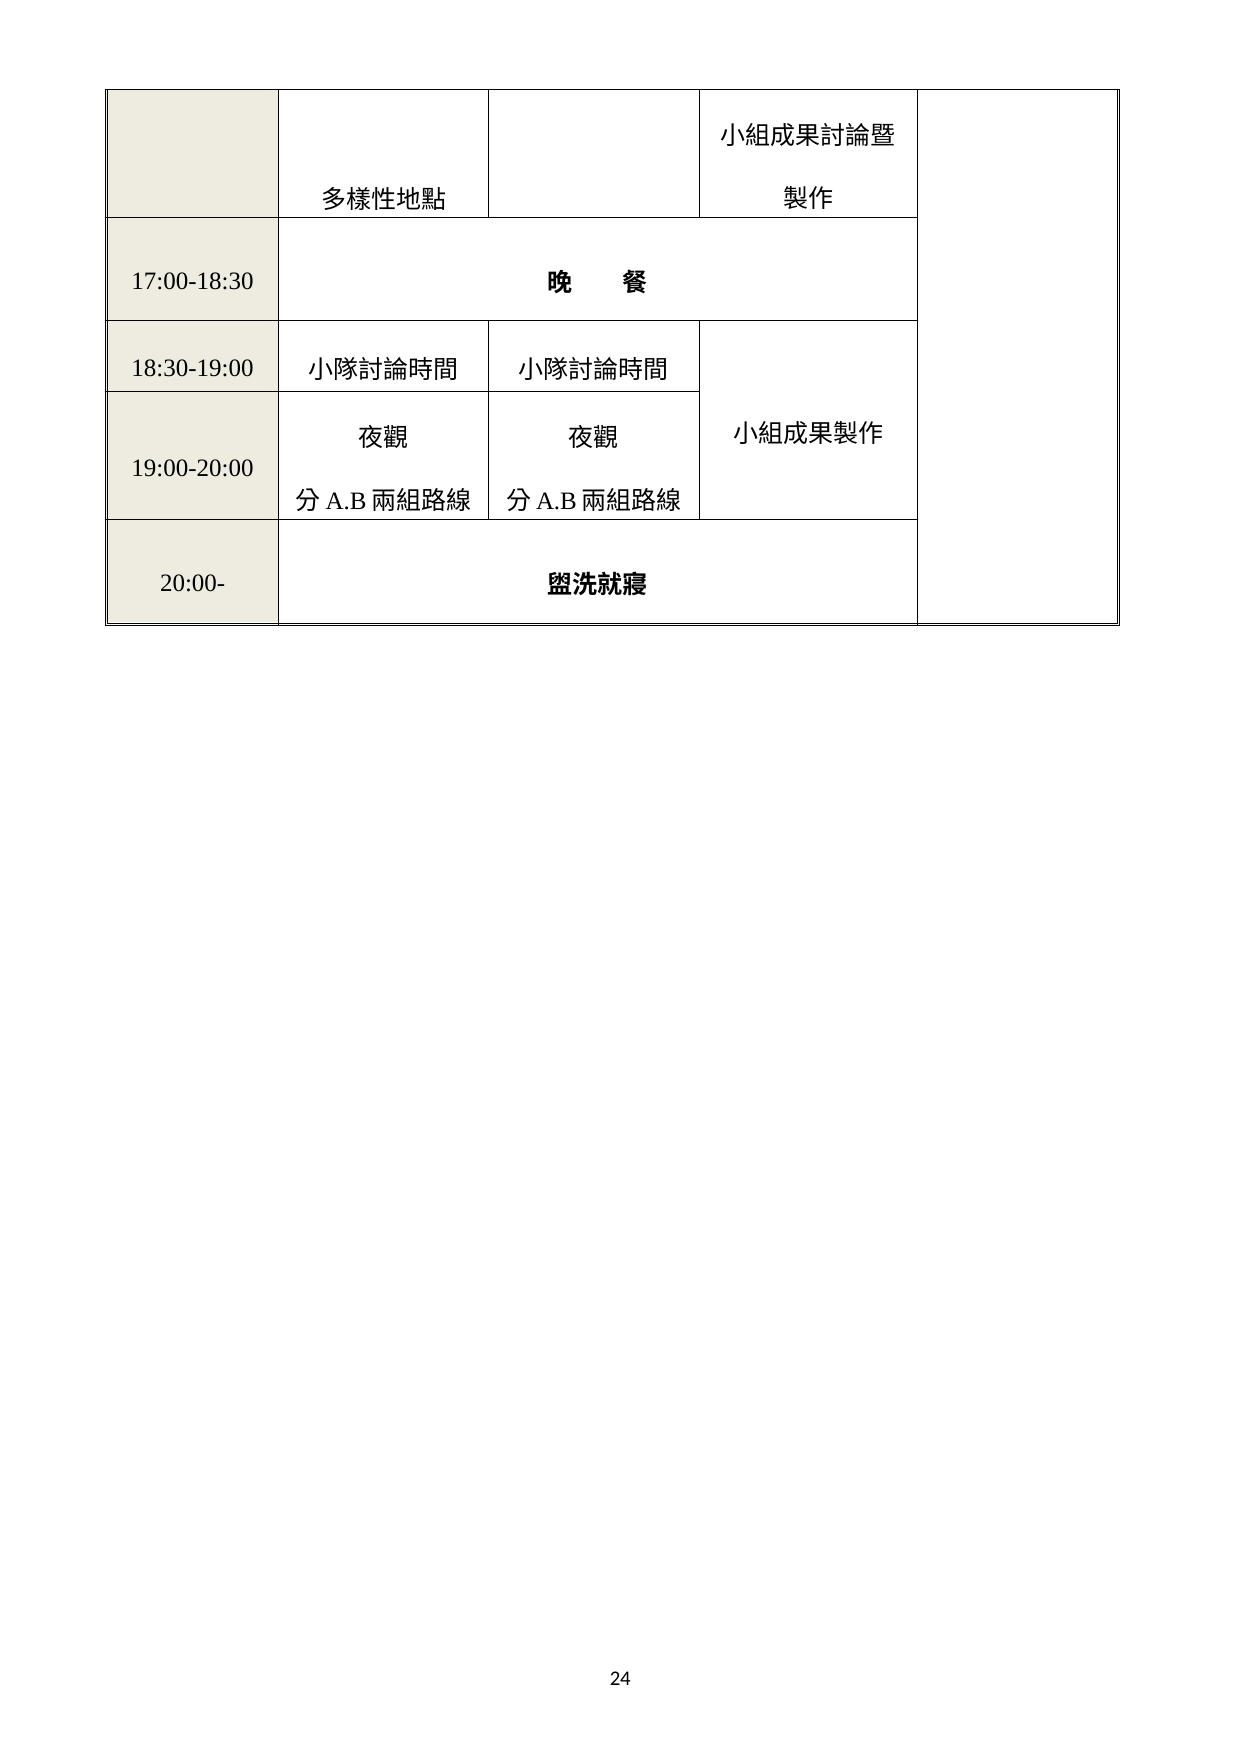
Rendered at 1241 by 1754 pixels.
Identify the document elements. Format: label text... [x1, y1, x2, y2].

table_cell 18:30-19:00 [108, 321, 278, 391]
table_cell 多樣性地點 [279, 90, 488, 217]
table_cell 盥洗就寢 [279, 520, 917, 622]
table_cell 17:00-18:30 [108, 218, 278, 320]
table_cell 夜觀 分A.B兩組路線 [489, 392, 699, 519]
table_cell 晚 餐 [279, 218, 917, 320]
table_cell 夜觀 分A.B兩組路線 [279, 392, 488, 519]
table_cell 小隊討論時間 [279, 321, 488, 391]
table_cell 20:00- [108, 520, 278, 622]
table_cell 小組成果製作 [700, 321, 917, 519]
table_cell [108, 90, 278, 217]
table_cell [918, 90, 1117, 622]
table_cell 19:00-20:00 [108, 392, 278, 519]
table_cell 小隊討論時間 [489, 321, 699, 391]
table_cell 野生動物調查實作 [489, 90, 699, 217]
table_cell 16:00-17:00 調查活動開始 part 2 小組成果討論暨製作 [700, 90, 917, 217]
